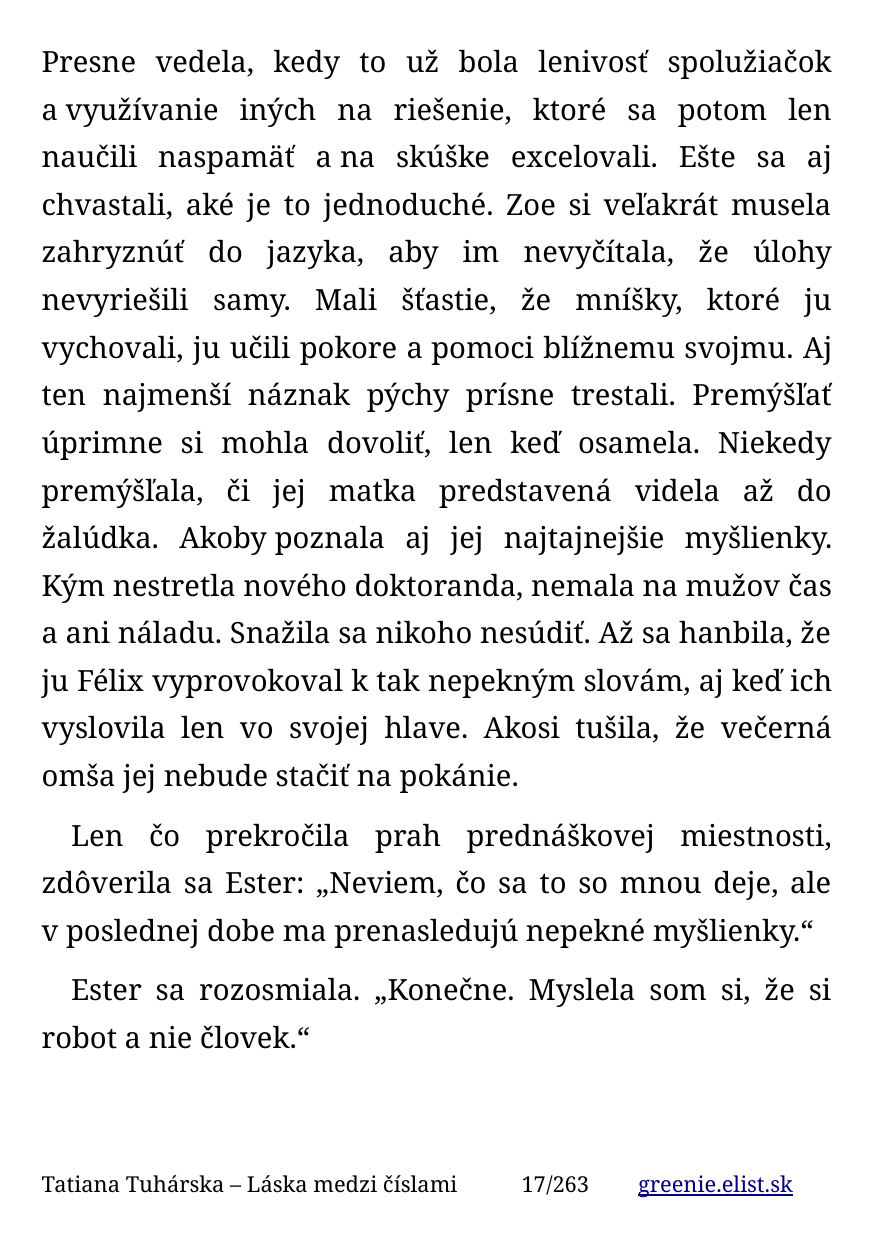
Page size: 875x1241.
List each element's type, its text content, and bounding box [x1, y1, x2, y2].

text Len čo prekročila prah prednáškovej miestnosti, zdôverila sa Ester: „Neviem, čo sa to so mnou deje, ale v poslednej dobe ma prenasledujú nepekné myšlienky.“ [41, 815, 833, 950]
text Ester sa rozosmiala. „Konečne. Myslela som si, že si robot a nie človek.“ [41, 969, 833, 1057]
text Presne vedela, kedy to už bola lenivosť spolužiačok a využívanie iných na riešenie, ktoré sa potom len naučili naspamäť a na skúške excelovali. Ešte sa aj chvastali, aké je to jednoduché. Zoe si veľakrát musela zahryznúť do jazyka, aby im nevyčítala, že úlohy nevyriešili samy. Mali šťastie, že mníšky, ktoré ju vychovali, ju učili pokore a pomoci blížnemu svojmu. Aj ten najmenší náznak pýchy prísne trestali. Premýšľať úprimne si mohla dovoliť, len keď osamela. Niekedy premýšľala, či jej matka predstavená videla až do žalúdka. Akoby poznala aj jej najtajnejšie myšlienky. Kým nestretla nového doktoranda, nemala na mužov čas a ani náladu. Snažila sa nikoho nesúdiť. Až sa hanbila, že ju Félix vyprovokoval k tak nepekným slovám, aj keď ich vyslovila len vo svojej hlave. Akosi tušila, že večerná omša jej nebude stačiť na pokánie. [41, 41, 833, 795]
